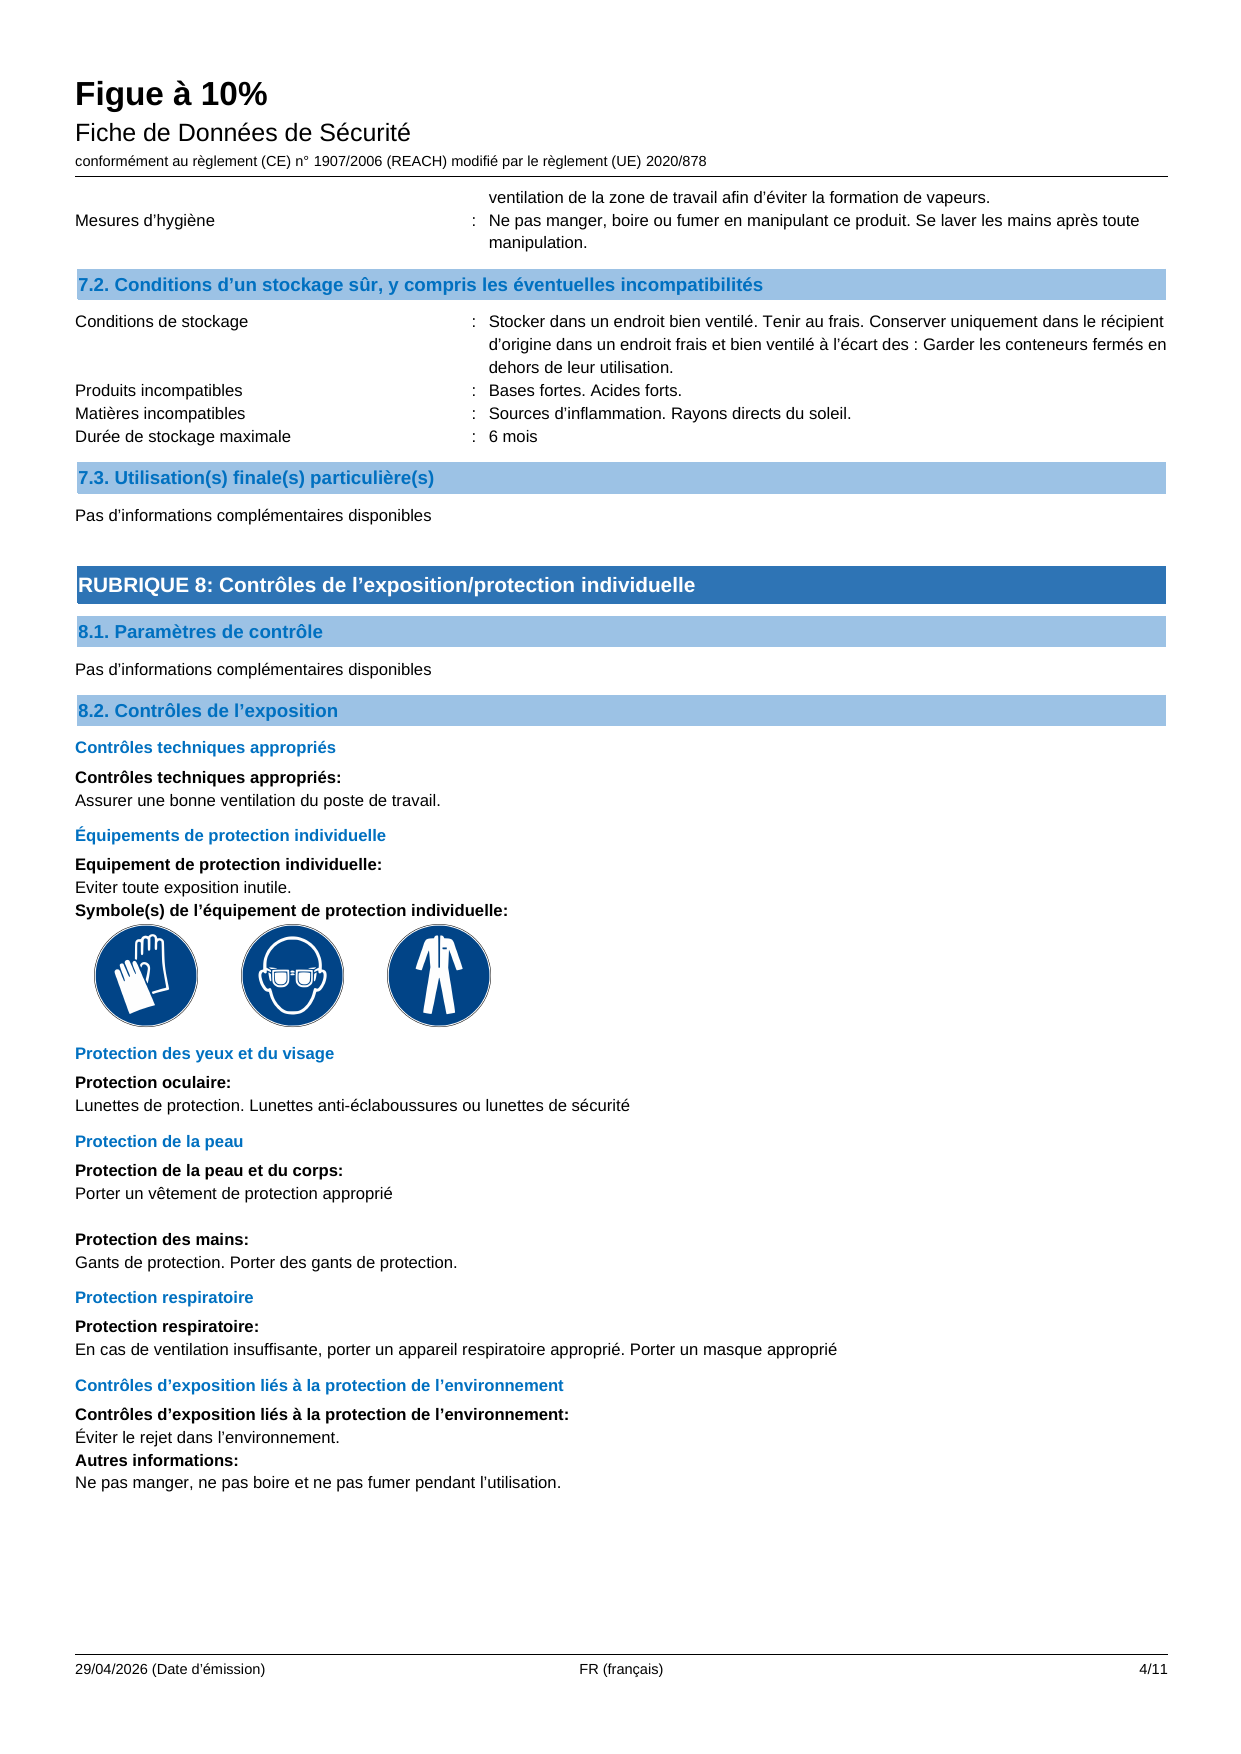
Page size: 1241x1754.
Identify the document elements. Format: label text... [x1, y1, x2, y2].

table_cell Éviter le rejet dans l’environnement. [75, 1428, 1167, 1450]
table_cell Symbole(s) de l’équipement de protection individuelle: [75, 901, 1167, 924]
table_cell : [459, 427, 488, 449]
text Pas d’informations complémentaires disponibles [75, 659, 1165, 678]
subtitle Contrôles techniques appropriés [75, 738, 1165, 757]
table_cell : [459, 404, 488, 427]
picture [93, 923, 198, 1028]
table_header Contrôles d’exposition liés à la protection de l’environnement: [75, 1405, 1167, 1427]
table_cell Gants de protection. Porter des gants de protection. [75, 1253, 1167, 1275]
table_cell En cas de ventilation insuffisante, porter un appareil respiratoire approprié. Porter un masque approprié [75, 1340, 1168, 1363]
table_header Protection respiratoire: [75, 1317, 1168, 1340]
table_header Conditions de stockage [75, 312, 459, 381]
picture [387, 923, 492, 1028]
table_header Equipement de protection individuelle: [75, 855, 1167, 878]
table_cell [75, 924, 1167, 1032]
table_header Contrôles techniques appropriés: [75, 768, 1167, 790]
table_cell Mesures d’hygiène [75, 210, 459, 256]
table_cell : [459, 210, 488, 256]
picture [240, 923, 345, 1028]
text Pas d’informations complémentaires disponibles [75, 506, 1165, 525]
table_header Stocker dans un endroit bien ventilé. Tenir au frais. Conserver uniquement dans le récipient d’origine dans un endroit frais et bien ventilé à l’écart des : Garder les conteneurs fermés en dehors de leur utilisation. [489, 312, 1168, 381]
subtitle Protection de la peau [75, 1132, 1165, 1151]
subtitle Contrôles d’exposition liés à la protection de l’environnement [75, 1375, 1165, 1394]
table_cell Ne pas manger, ne pas boire et ne pas fumer pendant l’utilisation. [75, 1473, 1167, 1496]
table_cell 6 mois [489, 427, 1168, 449]
table_cell Sources d’inflammation. Rayons directs du soleil. [489, 404, 1168, 427]
table_cell : [459, 381, 488, 404]
table_header ventilation de la zone de travail afin d’éviter la formation de vapeurs. [489, 188, 1168, 210]
subtitle Équipements de protection individuelle [75, 826, 1165, 845]
table_header Protection oculaire: [75, 1073, 1168, 1096]
table_cell Matières incompatibles [75, 404, 459, 427]
table_header Protection de la peau et du corps: [75, 1161, 1168, 1184]
table_cell Porter un vêtement de protection approprié [75, 1184, 1168, 1207]
subtitle Protection respiratoire [75, 1288, 1165, 1307]
table_cell Lunettes de protection. Lunettes anti-éclaboussures ou lunettes de sécurité [75, 1096, 1168, 1119]
subtitle 8.2. Contrôles de l’exposition [79, 696, 1165, 725]
table_header [75, 188, 459, 210]
subtitle 7.3. Utilisation(s) finale(s) particulière(s) [79, 463, 1165, 493]
table_header : [459, 312, 488, 381]
subtitle RUBRIQUE 8: Contrôles de l’exposition/protection individuelle [79, 567, 1165, 603]
table_cell Produits incompatibles [75, 381, 459, 404]
table_cell Assurer une bonne ventilation du poste de travail. [75, 790, 1167, 813]
table_cell Ne pas manger, boire ou fumer en manipulant ce produit. Se laver les mains après toute manipulation. [489, 210, 1168, 256]
subtitle Protection des yeux et du visage [75, 1044, 1165, 1063]
table_cell Durée de stockage maximale [75, 427, 459, 449]
table_header Protection des mains: [75, 1230, 1167, 1252]
table_cell Autres informations: [75, 1450, 1167, 1473]
table_header [459, 188, 488, 210]
subtitle 8.1. Paramètres de contrôle [79, 617, 1165, 646]
table_cell Eviter toute exposition inutile. [75, 878, 1167, 901]
table_cell Bases fortes. Acides forts. [489, 381, 1168, 404]
subtitle 7.2. Conditions d’un stockage sûr, y compris les éventuelles incompatibilités [79, 270, 1165, 299]
